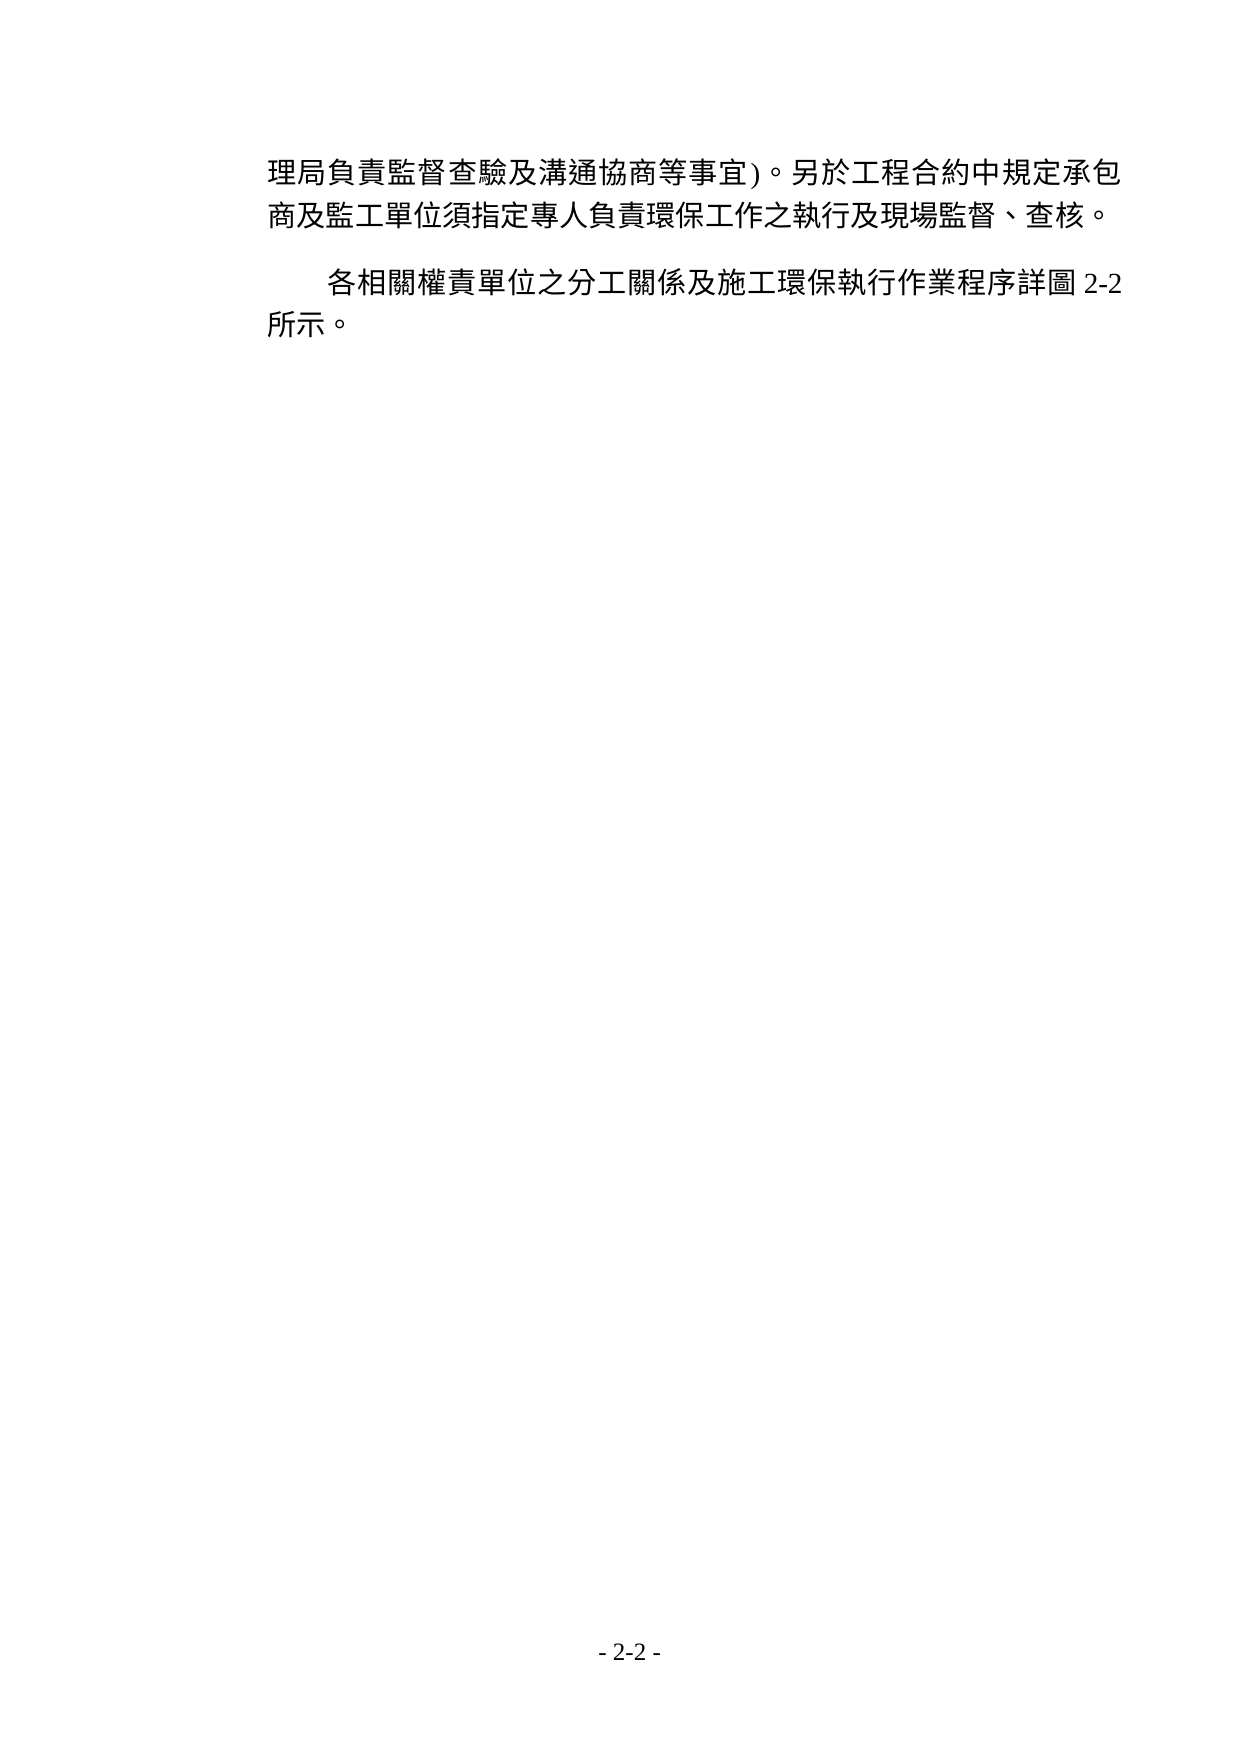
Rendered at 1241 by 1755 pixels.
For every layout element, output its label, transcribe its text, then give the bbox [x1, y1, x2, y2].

text 理局負責監督查驗及溝通協商等事宜)。另於工程合約中規定承包商及監工單位須指定專人負責環保工作之執行及現場監督、查核。 [267, 150, 1122, 234]
text 各相關權責單位之分工關係及施工環保執行作業程序詳圖2-2所示。 [267, 259, 1122, 344]
